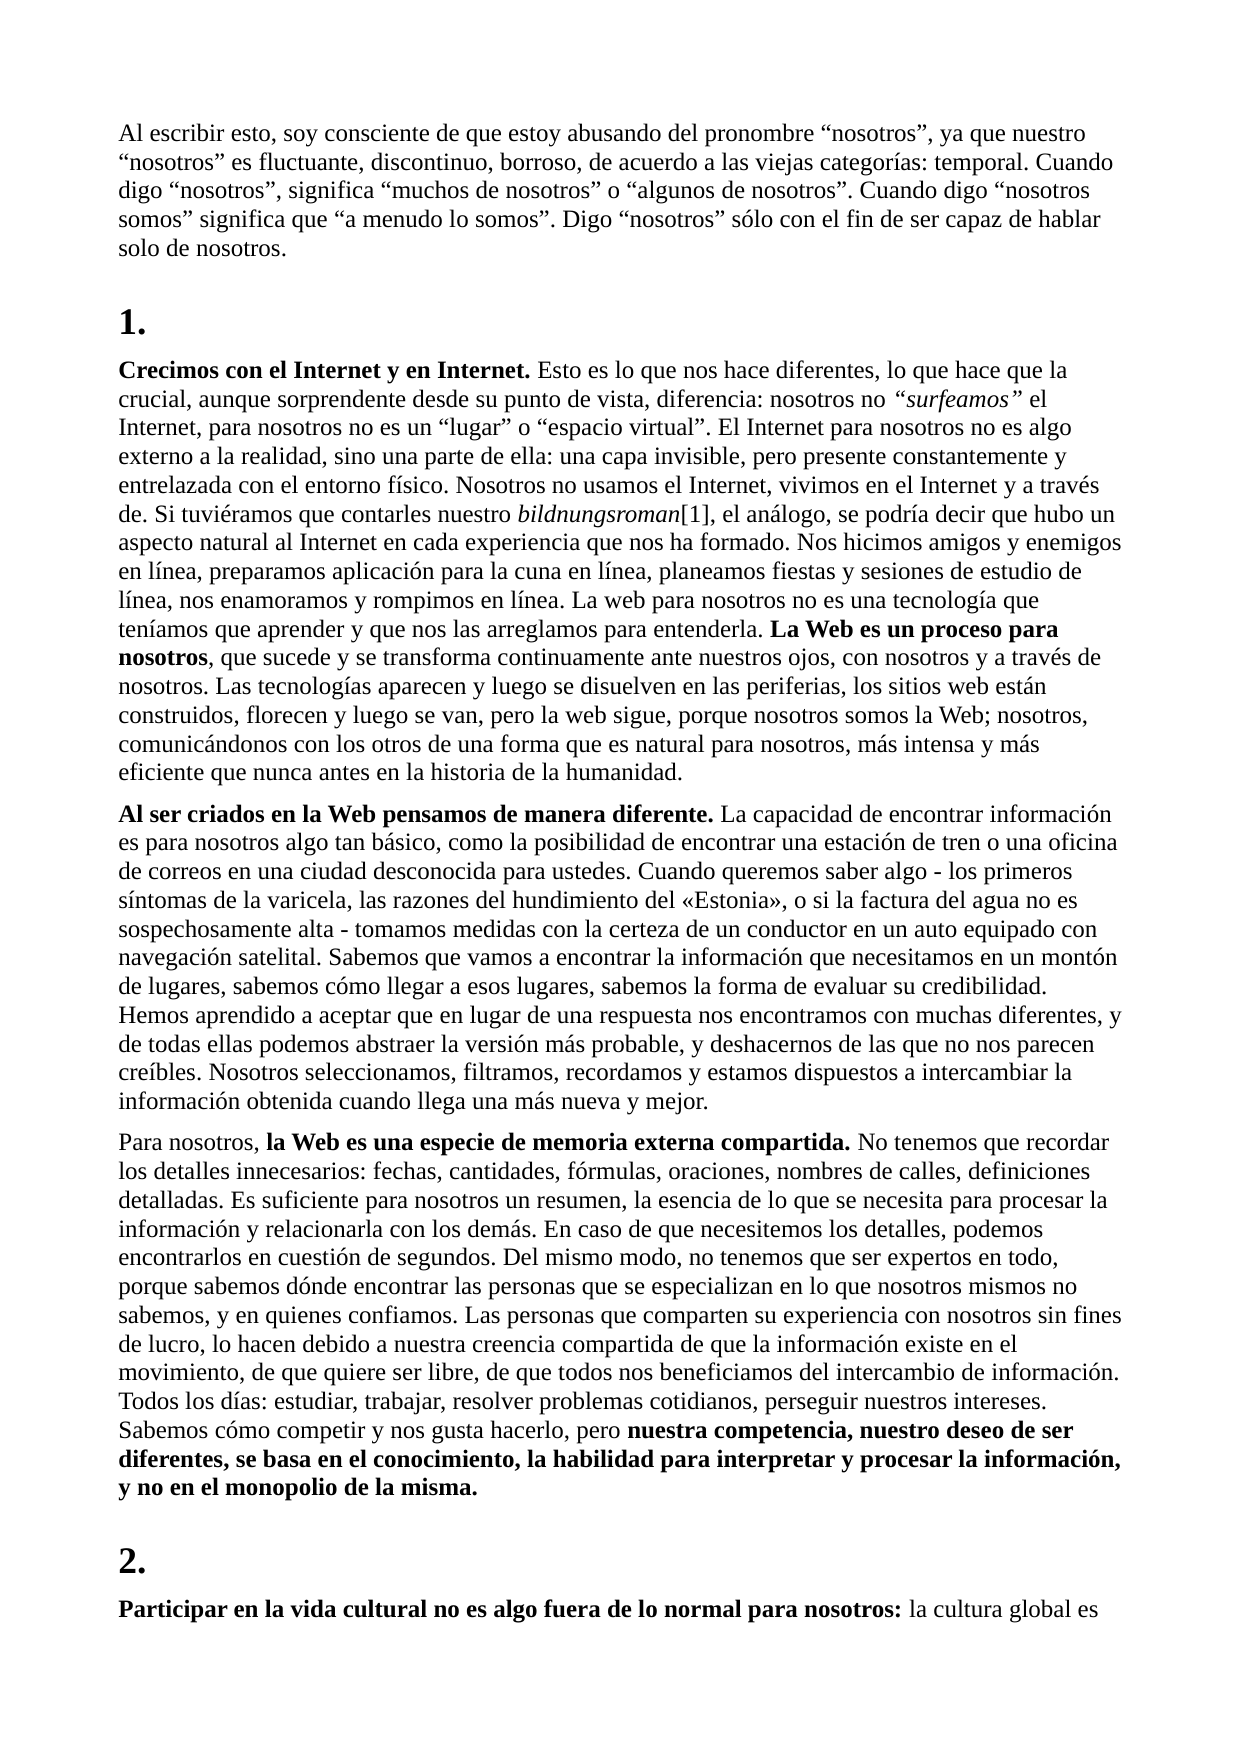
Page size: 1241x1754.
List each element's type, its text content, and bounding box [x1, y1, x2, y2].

subtitle 2. [118, 1539, 1122, 1582]
text Crecimos con el Internet y en Internet. Esto es lo que nos hace diferentes, lo que hace que la crucial, aunque sorprendente desde su punto de vista, diferencia: nosotros no “surfeamos” el Internet, para nosotros no es un “lugar” o “espacio virtual”. El Internet para nosotros no es algo externo a la realidad, sino una parte de ella: una capa invisible, pero presente constantemente y entrelazada con el entorno físico. Nosotros no usamos el Internet, vivimos en el Internet y a través de. Si tuviéramos que contarles nuestro bildnungsroman[1], el análogo, se podría decir que hubo un aspecto natural al Internet en cada experiencia que nos ha formado. Nos hicimos amigos y enemigos en línea, preparamos aplicación para la cuna en línea, planeamos fiestas y sesiones de estudio de línea, nos enamoramos y rompimos en línea. La web para nosotros no es una tecnología que teníamos que aprender y que nos las arreglamos para entenderla. La Web es un proceso para nosotros, que sucede y se transforma continuamente ante nuestros ojos, con nosotros y a través de nosotros. Las tecnologías aparecen y luego se disuelven en las periferias, los sitios web están construidos, florecen y luego se van, pero la web sigue, porque nosotros somos la Web; nosotros, comunicándonos con los otros de una forma que es natural para nosotros, más intensa y más eficiente que nunca antes en la historia de la humanidad. [118, 355, 1122, 786]
text Al ser criados en la Web pensamos de manera diferente. La capacidad de encontrar información es para nosotros algo tan básico, como la posibilidad de encontrar una estación de tren o una oficina de correos en una ciudad desconocida para ustedes. Cuando queremos saber algo - los primeros síntomas de la varicela, las razones del hundimiento del «Estonia», o si la factura del agua no es sospechosamente alta - tomamos medidas con la certeza de un conductor en un auto equipado con navegación satelital. Sabemos que vamos a encontrar la información que necesitamos en un montón de lugares, sabemos cómo llegar a esos lugares, sabemos la forma de evaluar su credibilidad. Hemos aprendido a aceptar que en lugar de una respuesta nos encontramos con muchas diferentes, y de todas ellas podemos abstraer la versión más probable, y deshacernos de las que no nos parecen creíbles. Nosotros seleccionamos, filtramos, recordamos y estamos dispuestos a intercambiar la información obtenida cuando llega una más nueva y mejor. [118, 799, 1122, 1115]
text Participar en la vida cultural no es algo fuera de lo normal para nosotros: la cultura global es [118, 1594, 1122, 1623]
text Para nosotros, la Web es una especie de memoria externa compartida. No tenemos que recordar los detalles innecesarios: fechas, cantidades, fórmulas, oraciones, nombres de calles, definiciones detalladas. Es suficiente para nosotros un resumen, la esencia de lo que se necesita para procesar la información y relacionarla con los demás. En caso de que necesitemos los detalles, podemos encontrarlos en cuestión de segundos. Del mismo modo, no tenemos que ser expertos en todo, porque sabemos dónde encontrar las personas que se especializan en lo que nosotros mismos no sabemos, y en quienes confiamos. Las personas que comparten su experiencia con nosotros sin fines de lucro, lo hacen debido a nuestra creencia compartida de que la información existe en el movimiento, de que quiere ser libre, de que todos nos beneficiamos del intercambio de información. Todos los días: estudiar, trabajar, resolver problemas cotidianos, perseguir nuestros intereses. Sabemos cómo competir y nos gusta hacerlo, pero nuestra competencia, nuestro deseo de ser diferentes, se basa en el conocimiento, la habilidad para interpretar y procesar la información, y no en el monopolio de la misma. [118, 1127, 1122, 1501]
text Al escribir esto, soy consciente de que estoy abusando del pronombre “nosotros”, ya que nuestro “nosotros” es fluctuante, discontinuo, borroso, de acuerdo a las viejas categorías: temporal. Cuando digo “nosotros”, significa “muchos de nosotros” o “algunos de nosotros”. Cuando digo “nosotros somos” significa que “a menudo lo somos”. Digo “nosotros” sólo con el fin de ser capaz de hablar solo de nosotros. [118, 118, 1122, 262]
subtitle 1. [118, 299, 1122, 342]
